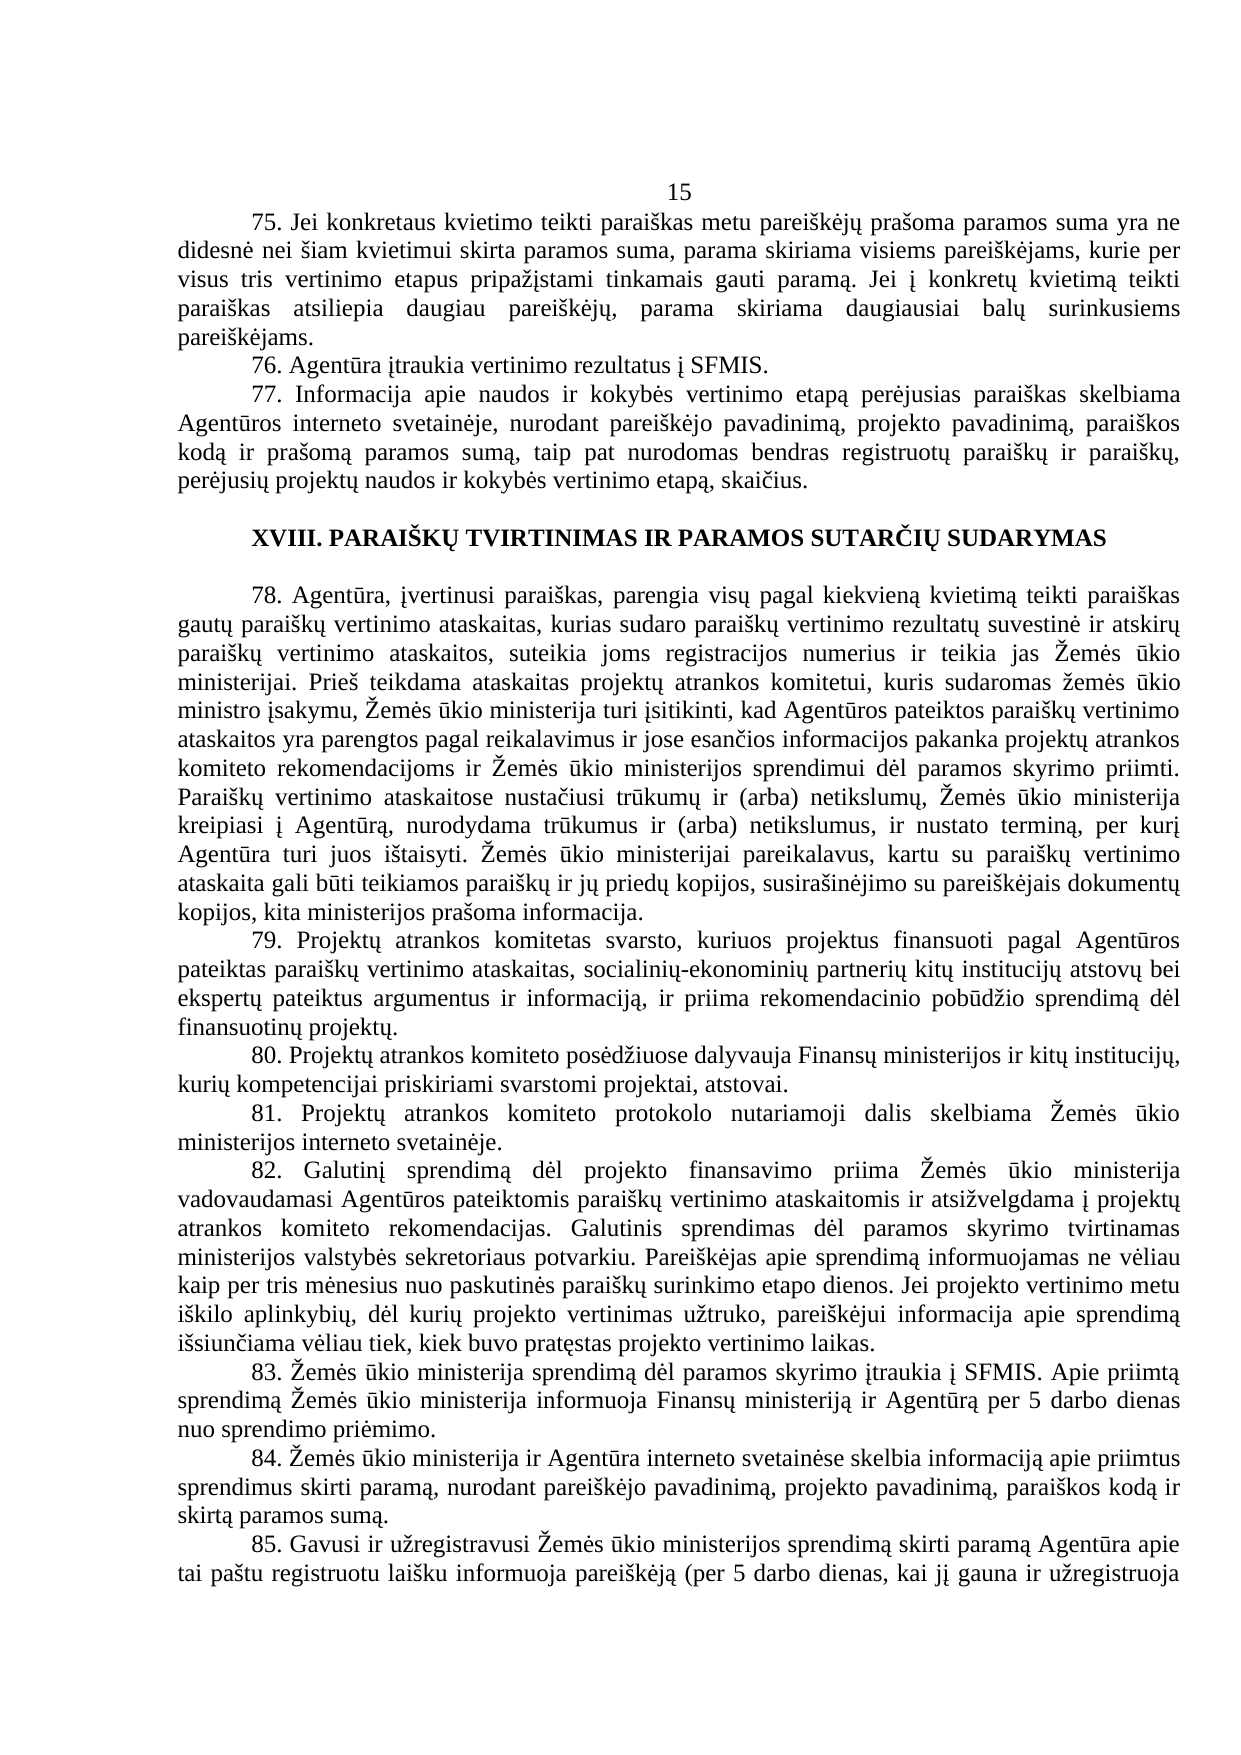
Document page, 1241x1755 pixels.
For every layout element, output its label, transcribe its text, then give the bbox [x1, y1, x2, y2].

text 82. Galutinį sprendimą dėl projekto finansavimo priima Žemės ūkio ministerija vadovaudamasi Agentūros pateiktomis paraiškų vertinimo ataskaitomis ir atsižvelgdama į projektų atrankos komiteto rekomendacijas. Galutinis sprendimas dėl paramos skyrimo tvirtinamas ministerijos valstybės sekretoriaus potvarkiu. Pareiškėjas apie sprendimą informuojamas ne vėliau kaip per tris mėnesius nuo paskutinės paraiškų surinkimo etapo dienos. Jei projekto vertinimo metu iškilo aplinkybių, dėl kurių projekto vertinimas užtruko, pareiškėjui informacija apie sprendimą išsiunčiama vėliau tiek, kiek buvo pratęstas projekto vertinimo laikas. [177, 1155, 1181, 1357]
text 81. Projektų atrankos komiteto protokolo nutariamoji dalis skelbiama Žemės ūkio ministerijos interneto svetainėje. [177, 1098, 1181, 1155]
text XVIII. PARAIŠKŲ TVIRTINIMAS IR PARAMOS SUTARČIŲ SUDARYMAS [177, 523, 1181, 552]
text 85. Gavusi ir užregistravusi Žemės ūkio ministerijos sprendimą skirti paramą Agentūra apie tai paštu registruotu laišku informuoja pareiškėją (per 5 darbo dienas, kai jį gauna ir užregistruoja [177, 1529, 1181, 1587]
text 76. Agentūra įtraukia vertinimo rezultatus į SFMIS. [177, 350, 1181, 379]
text 79. Projektų atrankos komitetas svarsto, kuriuos projektus finansuoti pagal Agentūros pateiktas paraiškų vertinimo ataskaitas, socialinių-ekonominių partnerių kitų institucijų atstovų bei ekspertų pateiktus argumentus ir informaciją, ir priima rekomendacinio pobūdžio sprendimą dėl finansuotinų projektų. [177, 925, 1181, 1040]
text 84. Žemės ūkio ministerija ir Agentūra interneto svetainėse skelbia informaciją apie priimtus sprendimus skirti paramą, nurodant pareiškėjo pavadinimą, projekto pavadinimą, paraiškos kodą ir skirtą paramos sumą. [177, 1443, 1181, 1529]
text 77. Informacija apie naudos ir kokybės vertinimo etapą perėjusias paraiškas skelbiama Agentūros interneto svetainėje, nurodant pareiškėjo pavadinimą, projekto pavadinimą, paraiškos kodą ir prašomą paramos sumą, taip pat nurodomas bendras registruotų paraiškų ir paraiškų, perėjusių projektų naudos ir kokybės vertinimo etapą, skaičius. [177, 379, 1181, 494]
text 83. Žemės ūkio ministerija sprendimą dėl paramos skyrimo įtraukia į SFMIS. Apie priimtą sprendimą Žemės ūkio ministerija informuoja Finansų ministeriją ir Agentūrą per 5 darbo dienas nuo sprendimo priėmimo. [177, 1357, 1181, 1443]
text 80. Projektų atrankos komiteto posėdžiuose dalyvauja Finansų ministerijos ir kitų institucijų, kurių kompetencijai priskiriami svarstomi projektai, atstovai. [177, 1040, 1181, 1098]
text 78. Agentūra, įvertinusi paraiškas, parengia visų pagal kiekvieną kvietimą teikti paraiškas gautų paraiškų vertinimo ataskaitas, kurias sudaro paraiškų vertinimo rezultatų suvestinė ir atskirų paraiškų vertinimo ataskaitos, suteikia joms registracijos numerius ir teikia jas Žemės ūkio ministerijai. Prieš teikdama ataskaitas projektų atrankos komitetui, kuris sudaromas žemės ūkio ministro įsakymu, Žemės ūkio ministerija turi įsitikinti, kad Agentūros pateiktos paraiškų vertinimo ataskaitos yra parengtos pagal reikalavimus ir jose esančios informacijos pakanka projektų atrankos komiteto rekomendacijoms ir Žemės ūkio ministerijos sprendimui dėl paramos skyrimo priimti. Paraiškų vertinimo ataskaitose nustačiusi trūkumų ir (arba) netikslumų, Žemės ūkio ministerija kreipiasi į Agentūrą, nurodydama trūkumus ir (arba) netikslumus, ir nustato terminą, per kurį Agentūra turi juos ištaisyti. Žemės ūkio ministerijai pareikalavus, kartu su paraiškų vertinimo ataskaita gali būti teikiamos paraiškų ir jų priedų kopijos, susirašinėjimo su pareiškėjais dokumentų kopijos, kita ministerijos prašoma informacija. [177, 580, 1181, 925]
text 75. Jei konkretaus kvietimo teikti paraiškas metu pareiškėjų prašoma paramos suma yra ne didesnė nei šiam kvietimui skirta paramos suma, parama skiriama visiems pareiškėjams, kurie per visus tris vertinimo etapus pripažįstami tinkamais gauti paramą. Jei į konkretų kvietimą teikti paraiškas atsiliepia daugiau pareiškėjų, parama skiriama daugiausiai balų surinkusiems pareiškėjams. [177, 207, 1181, 350]
